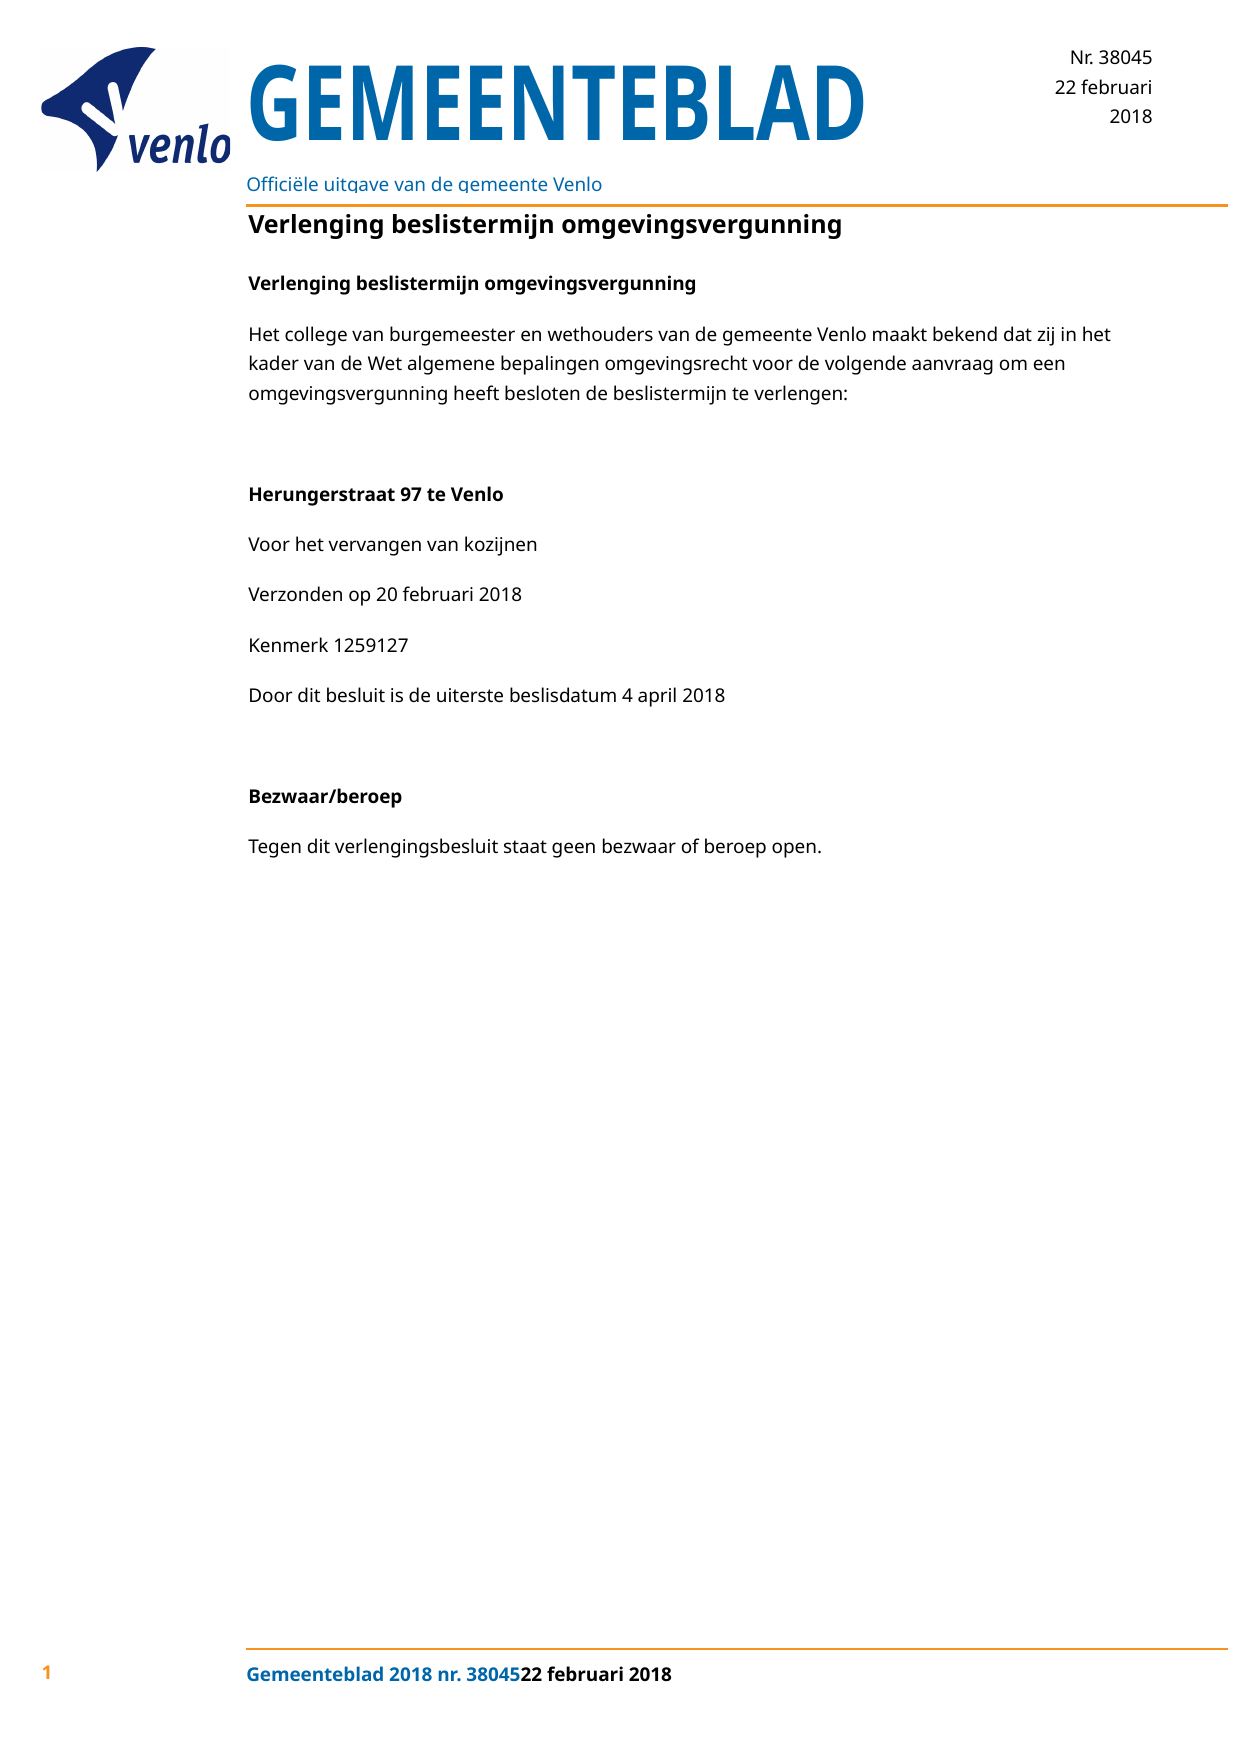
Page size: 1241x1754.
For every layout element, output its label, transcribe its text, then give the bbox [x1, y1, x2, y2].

text Het college van burgemeester en wethouders van de gemeente Venlo maakt bekend dat zij in het kader van de Wet algemene bepalingen omgevingsrecht voor de volgende aanvraag om een omgevingsvergunning heeft besloten de beslistermijn te verlengen: [248, 321, 1152, 406]
text Herungerstraat 97 te Venlo [248, 481, 1152, 506]
picture [41, 47, 231, 172]
text Verlenging beslistermijn omgevingsvergunning [248, 270, 1152, 296]
text Verlenging beslistermijn omgevingsvergunning [248, 207, 1152, 241]
text Kenmerk 1259127 [248, 632, 1152, 658]
text Verzonden op 20 februari 2018 [248, 582, 1152, 607]
text Door dit besluit is de uiterste beslisdatum 4 april 2018 [248, 682, 1152, 708]
text Bezwaar/beroep [248, 783, 1152, 809]
text Voor het vervangen van kozijnen [248, 531, 1152, 557]
text Tegen dit verlengingsbesluit staat geen bezwaar of beroep open. [248, 834, 1152, 859]
